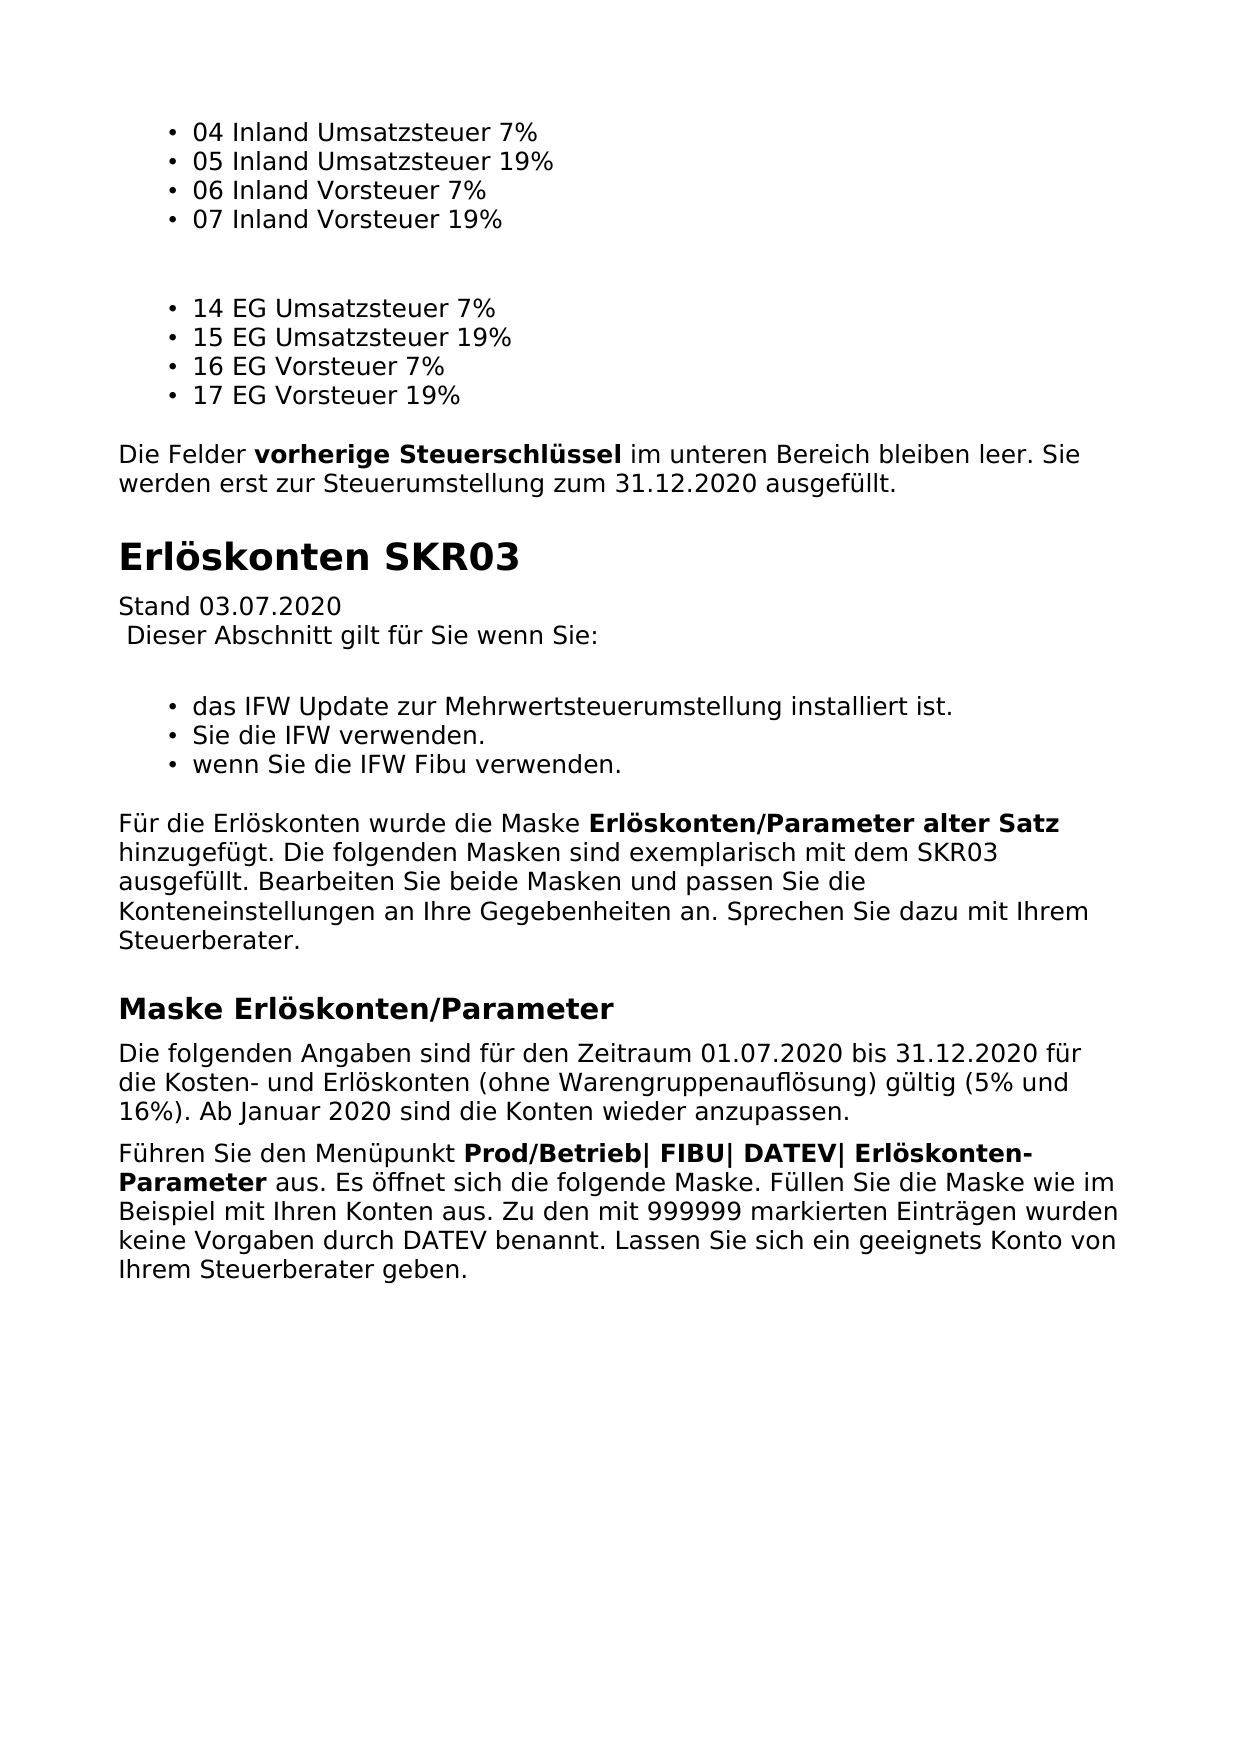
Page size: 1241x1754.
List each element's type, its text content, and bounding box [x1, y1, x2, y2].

text Die Felder vorherige Steuerschlüssel im unteren Bereich bleiben leer. Sie werden erst zur Steuerumstellung zum 31.12.2020 ausgefüllt. [118, 440, 1122, 498]
list wenn Sie die IFW Fibu verwenden. [177, 751, 1122, 780]
list Sie die IFW verwenden. [177, 721, 1122, 751]
text Stand 03.07.2020 Dieser Abschnitt gilt für Sie wenn Sie: [118, 592, 1122, 650]
list das IFW Update zur Mehrwertsteuerumstellung installiert ist. [177, 692, 1122, 721]
list 17 EG Vorsteuer 19% [177, 381, 1122, 410]
list 04 Inland Umsatzsteuer 7% [177, 118, 1122, 147]
list 16 EG Vorsteuer 7% [177, 352, 1122, 381]
list 15 EG Umsatzsteuer 19% [177, 323, 1122, 352]
list 14 EG Umsatzsteuer 7% [177, 294, 1122, 323]
text Die folgenden Angaben sind für den Zeitraum 01.07.2020 bis 31.12.2020 für die Kosten- und Erlöskonten (ohne Warengruppenauflösung) gültig (5% und 16%). Ab Januar 2020 sind die Konten wieder anzupassen. [118, 1039, 1122, 1126]
subtitle Erlöskonten SKR03 [118, 536, 1122, 579]
list 05 Inland Umsatzsteuer 19% [177, 147, 1122, 176]
list 07 Inland Vorsteuer 19% [177, 206, 1122, 235]
list 06 Inland Vorsteuer 7% [177, 176, 1122, 206]
text Führen Sie den Menüpunkt Prod/Betrieb| FIBU| DATEV| Erlöskonten-Parameter aus. Es öffnet sich die folgende Maske. Füllen Sie die Maske wie im Beispiel mit Ihren Konten aus. Zu den mit 999999 markierten Einträgen wurden keine Vorgaben durch DATEV benannt. Lassen Sie sich ein geeignets Konto von Ihrem Steuerberater geben. [118, 1139, 1122, 1285]
text Für die Erlöskonten wurde die Maske Erlöskonten/Parameter alter Satz hinzugefügt. Die folgenden Masken sind exemplarisch mit dem SKR03 ausgefüllt. Bearbeiten Sie beide Masken und passen Sie die Konteneinstellungen an Ihre Gegebenheiten an. Sprechen Sie dazu mit Ihrem Steuerberater. [118, 809, 1122, 955]
subtitle Maske Erlöskonten/Parameter [118, 992, 1122, 1026]
